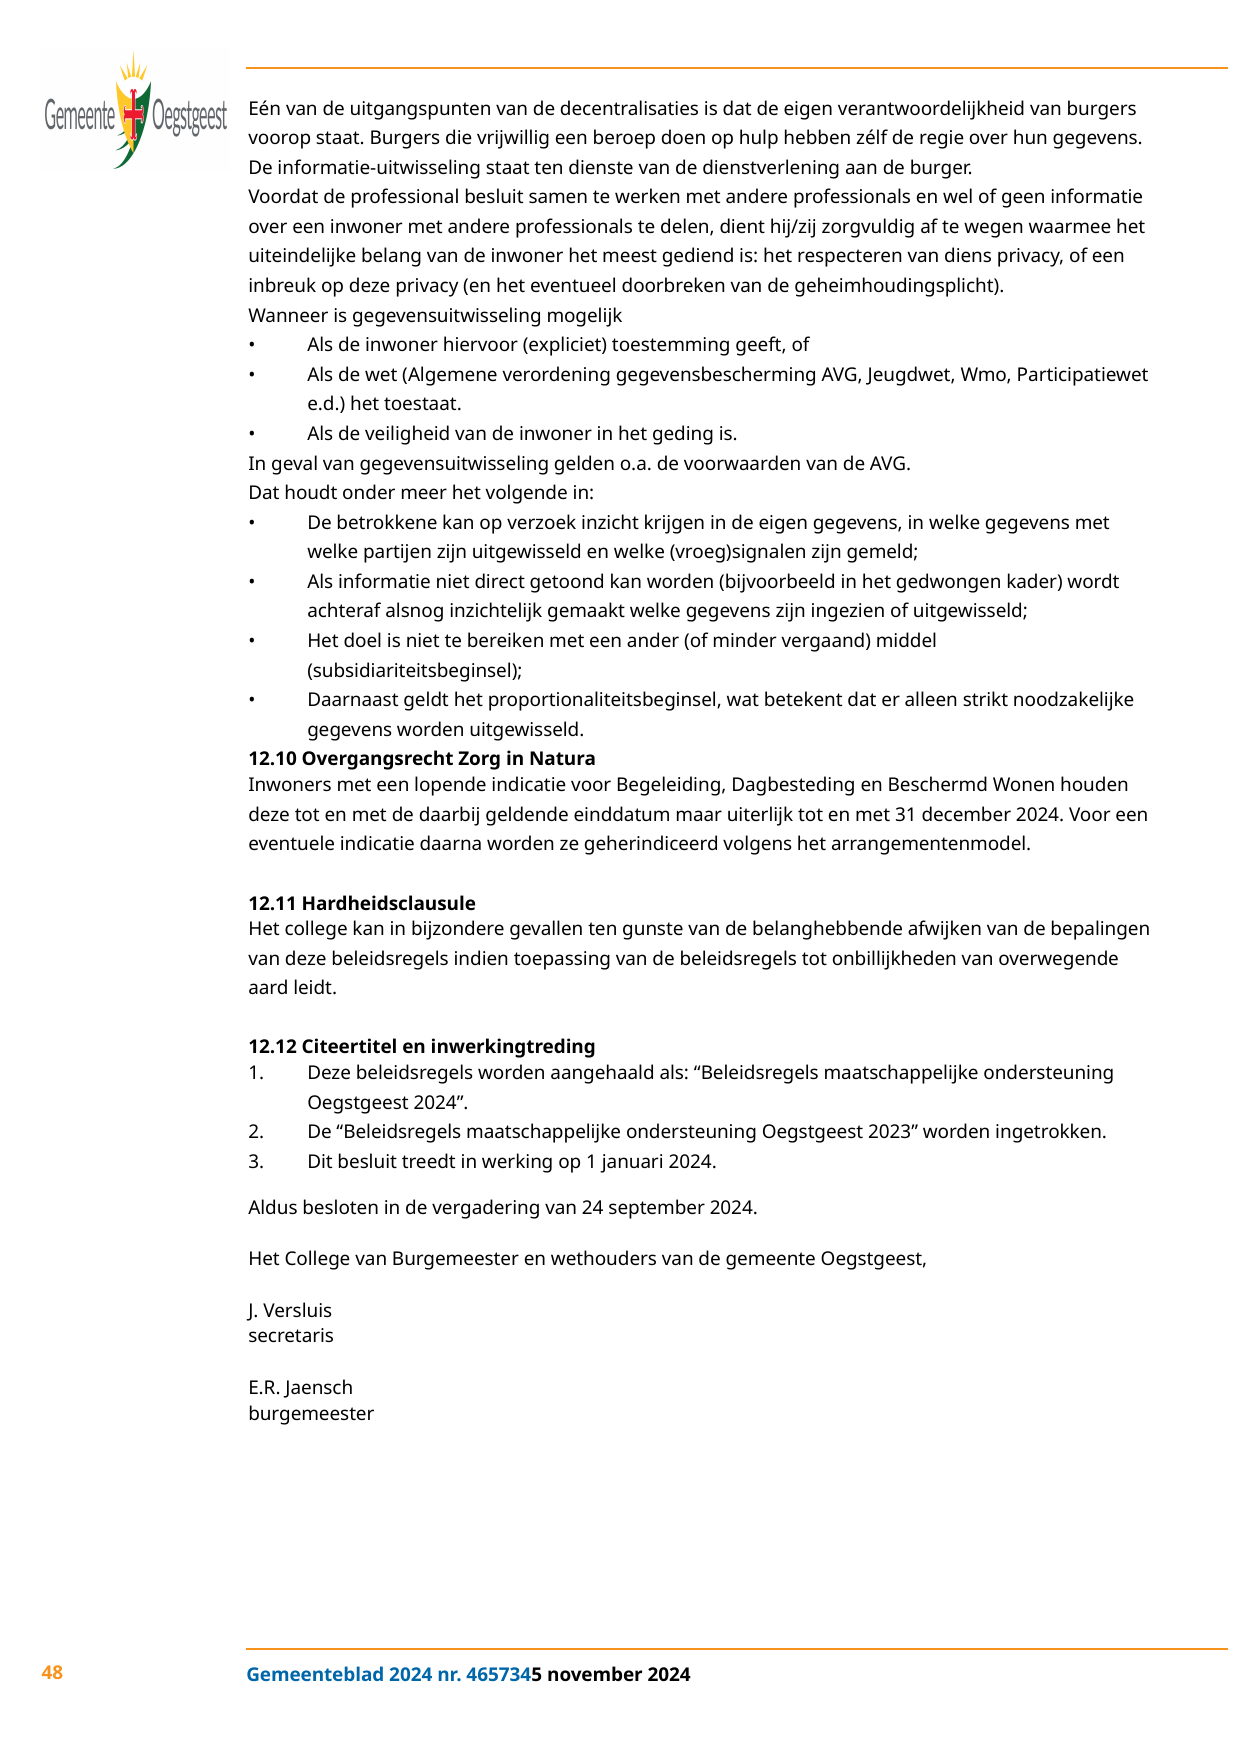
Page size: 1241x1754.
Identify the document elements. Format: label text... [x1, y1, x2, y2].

text Het College van Burgemeester en wethouders van de gemeente Oegstgeest, [248, 1245, 1152, 1271]
text 12.11 Hardheidsclausule [248, 890, 1152, 915]
text 12.10 Overgangsrecht Zorg in Natura [248, 746, 1152, 771]
list Als de veiligheid van de inwoner in het geding is. [248, 420, 1152, 446]
picture [41, 47, 231, 172]
text De informatie-uitwisseling staat ten dienste van de dienstverlening aan de burger. [248, 154, 1152, 180]
text Het college kan in bijzondere gevallen ten gunste van de belanghebbende afwijken van de bepalingen van deze beleidsregels indien toepassing van de beleidsregels tot onbillijkheden van overwegende aard leidt. [248, 915, 1152, 1000]
list Daarnaast geldt het proportionaliteitsbeginsel, wat betekent dat er alleen strikt noodzakelijke gegevens worden uitgewisseld. [248, 686, 1152, 742]
text J. Versluis [248, 1297, 1152, 1322]
text Inwoners met een lopende indicatie voor Begeleiding, Dagbesteding en Beschermd Wonen houden deze tot en met de daarbij geldende einddatum maar uiterlijk tot en met 31 december 2024. Voor een eventuele indicatie daarna worden ze geherindiceerd volgens het arrangementenmodel. [248, 771, 1152, 856]
text E.R. Jaensch [248, 1374, 1152, 1400]
text In geval van gegevensuitwisseling gelden o.a. de voorwaarden van de AVG. [248, 450, 1152, 476]
text Aldus besloten in de vergadering van 24 september 2024. [248, 1194, 1152, 1219]
text burgemeester [248, 1400, 1152, 1425]
list Dit besluit treedt in werking op 1 januari 2024. [248, 1148, 1152, 1174]
text secretaris [248, 1322, 1152, 1348]
text 12.12 Citeertitel en inwerkingtreding [248, 1034, 1152, 1059]
text Voordat de professional besluit samen te werken met andere professionals en wel of geen informatie over een inwoner met andere professionals te delen, dient hij/zij zorgvuldig af te wegen waarmee het uiteindelijke belang van de inwoner het meest gediend is: het respecteren van diens privacy, of een inbreuk op deze privacy (en het eventueel doorbreken van de geheimhoudingsplicht). [248, 183, 1152, 298]
list De “Beleidsregels maatschappelijke ondersteuning Oegstgeest 2023” worden ingetrokken. [248, 1119, 1152, 1144]
list Als de inwoner hiervoor (expliciet) toestemming geeft, of [248, 331, 1152, 357]
list Als de wet (Algemene verordening gegevensbescherming AVG, Jeugdwet, Wmo, Participatiewet e.d.) het toestaat. [248, 361, 1152, 416]
text Eén van de uitgangspunten van de decentralisaties is dat de eigen verantwoordelijkheid van burgers voorop staat. Burgers die vrijwillig een beroep doen op hulp hebben zélf de regie over hun gegevens. [248, 95, 1152, 150]
list De betrokkene kan op verzoek inzicht krijgen in de eigen gegevens, in welke gegevens met welke partijen zijn uitgewisseld en welke (vroeg)signalen zijn gemeld; [248, 509, 1152, 564]
list Als informatie niet direct getoond kan worden (bijvoorbeeld in het gedwongen kader) wordt achteraf alsnog inzichtelijk gemaakt welke gegevens zijn ingezien of uitgewisseld; [248, 568, 1152, 623]
list Het doel is niet te bereiken met een ander (of minder vergaand) middel (subsidiariteitsbeginsel); [248, 627, 1152, 683]
list Deze beleidsregels worden aangehaald als: “Beleidsregels maatschappelijke ondersteuning Oegstgeest 2024”. [248, 1059, 1152, 1115]
text Wanneer is gegevensuitwisseling mogelijk [248, 302, 1152, 328]
text Dat houdt onder meer het volgende in: [248, 479, 1152, 505]
